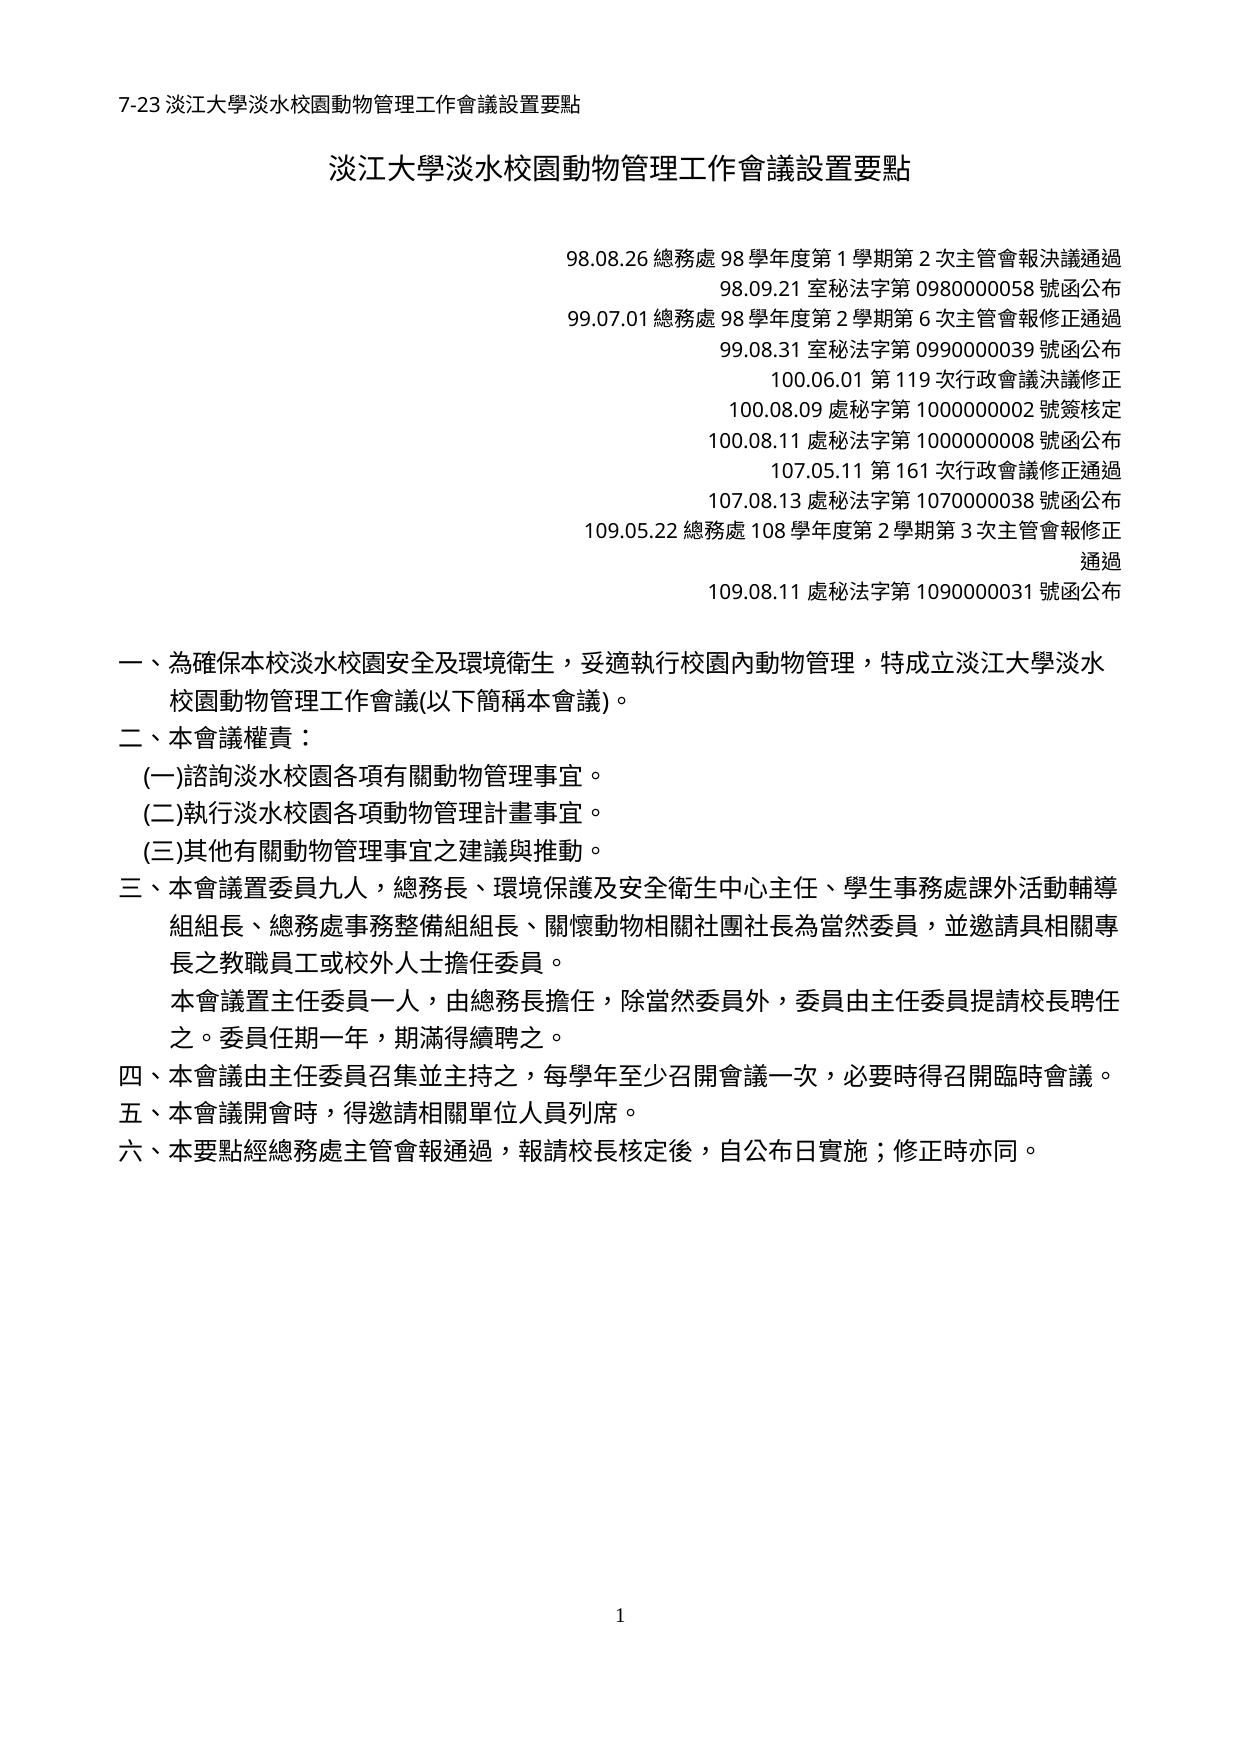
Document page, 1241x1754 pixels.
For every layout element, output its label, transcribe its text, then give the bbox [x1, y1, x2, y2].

text (二)執行淡水校園各項動物管理計畫事宜。 [143, 793, 1122, 831]
text (一)諮詢淡水校園各項有關動物管理事宜。 [143, 756, 1122, 793]
text (三)其他有關動物管理事宜之建議與推動。 [143, 831, 1122, 868]
text 100.08.09 處秘字第1000000002號簽核定 [118, 393, 1122, 424]
text 二、本會議權責： [118, 718, 1122, 756]
text 99.07.01總務處98學年度第2學期第6次主管會報修正通過 [118, 303, 1122, 333]
text 109.08.11 處秘法字第1090000031號函公布 [118, 575, 1122, 606]
text 四、本會議由主任委員召集並主持之，每學年至少召開會議一次，必要時得召開臨時會議。 [118, 1056, 1122, 1093]
text 五、本會議開會時，得邀請相關單位人員列席。 [118, 1093, 1122, 1131]
text 六、本要點經總務處主管會報通過，報請校長核定後，自公布日實施；修正時亦同。 [118, 1131, 1122, 1168]
text 三、本會議置委員九人，總務長、環境保護及安全衛生中心主任、學生事務處課外活動輔導組組長、總務處事務整備組組長、關懷動物相關社團社長為當然委員，並邀請具相關專長之教職員工或校外人士擔任委員。 [118, 868, 1122, 981]
text 109.05.22 總務處108學年度第2學期第3次主管會報修正通過 [118, 515, 1122, 575]
text 107.05.11 第161次行政會議修正通過 [118, 454, 1122, 484]
text 本會議置主任委員一人，由總務長擔任，除當然委員外，委員由主任委員提請校長聘任之。委員任期一年，期滿得續聘之。 [169, 981, 1122, 1056]
text 98.09.21 室秘法字第0980000058號函公布 [118, 272, 1122, 303]
text 107.08.13 處秘法字第1070000038號函公布 [118, 484, 1122, 515]
text 淡江大學淡水校園動物管理工作會議設置要點 [118, 129, 1122, 204]
text 98.08.26 總務處98學年度第1學期第2次主管會報決議通過 [105, 242, 1122, 272]
text 一、為確保本校淡水校園安全及環境衛生，妥適執行校園內動物管理，特成立淡江大學淡水校園動物管理工作會議(以下簡稱本會議)。 [118, 643, 1122, 718]
text 99.08.31 室秘法字第0990000039號函公布 [118, 333, 1122, 363]
text 100.08.11 處秘法字第1000000008號函公布 [118, 424, 1122, 454]
text 100.06.01 第119次行政會議決議修正 [118, 363, 1122, 393]
